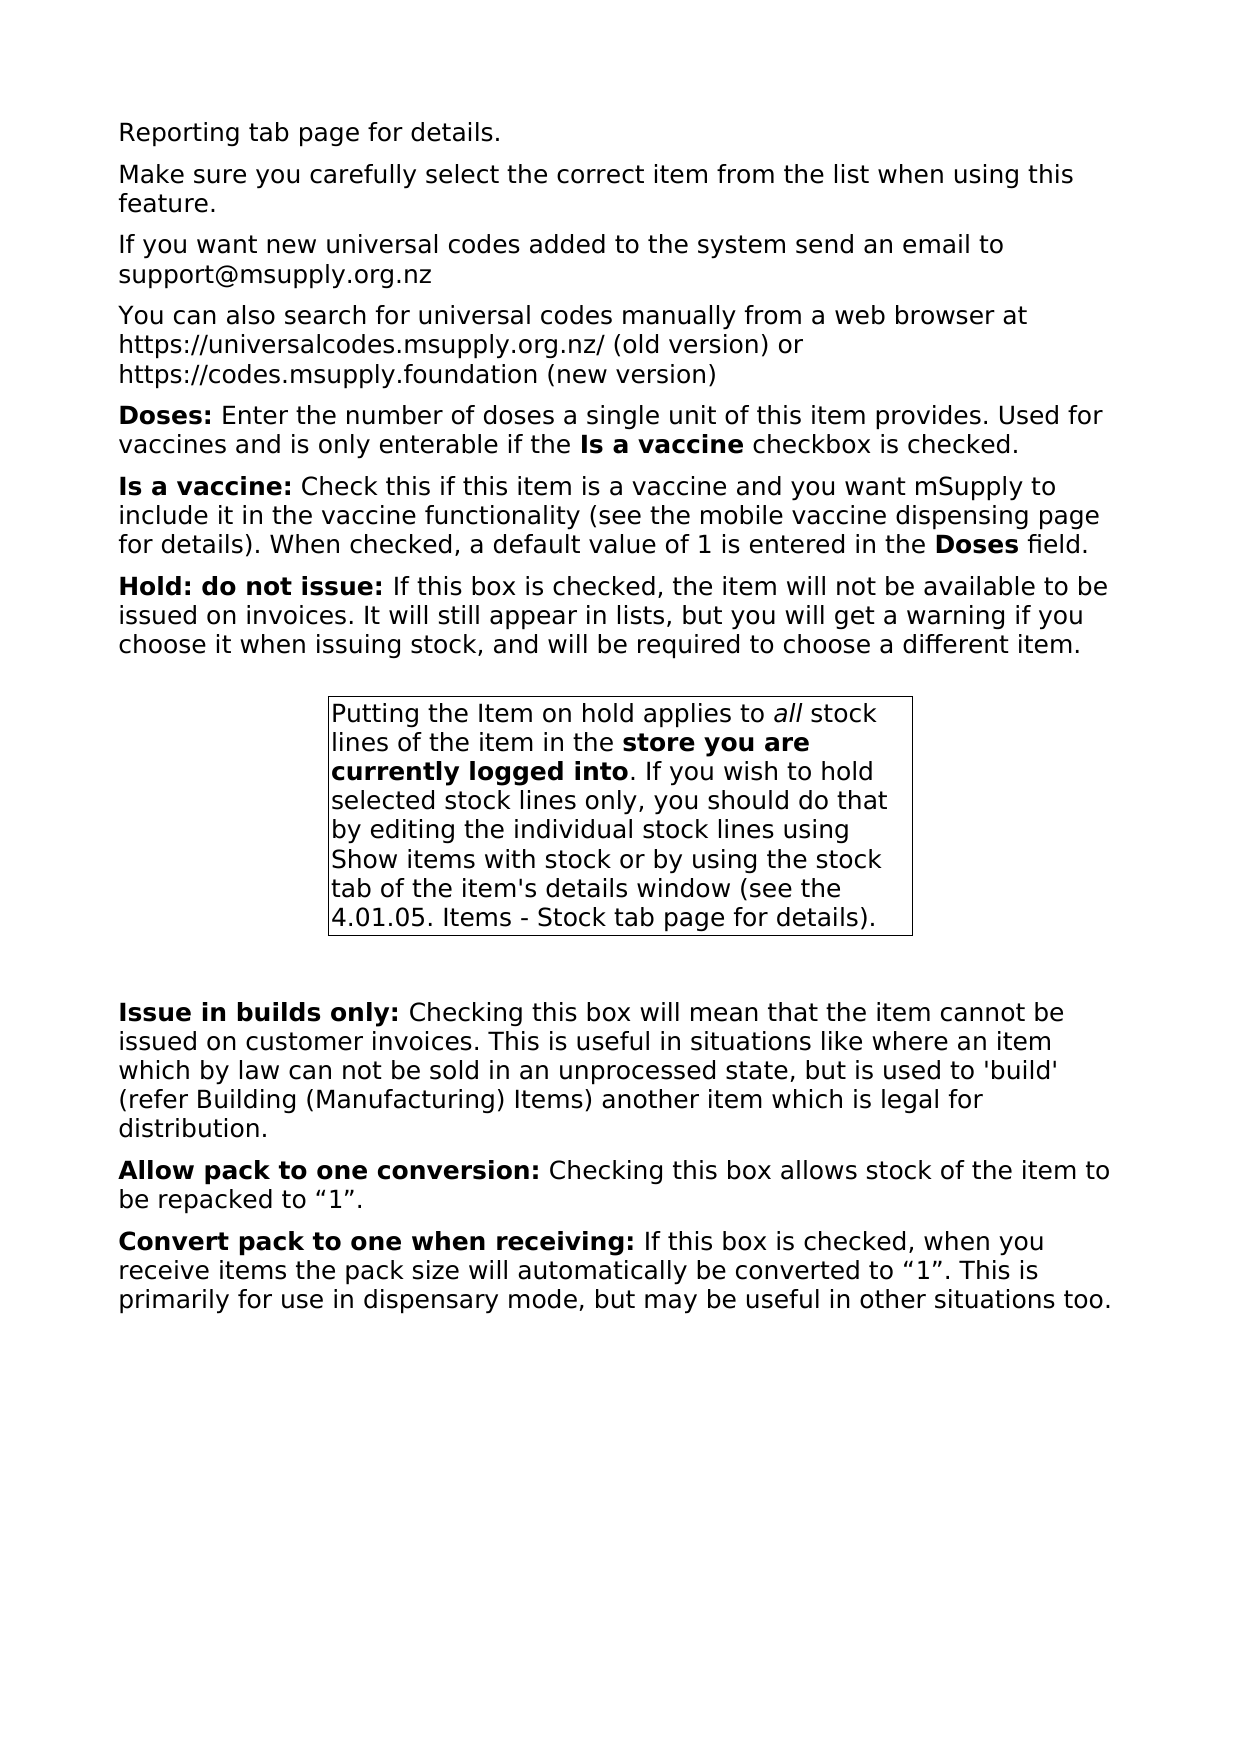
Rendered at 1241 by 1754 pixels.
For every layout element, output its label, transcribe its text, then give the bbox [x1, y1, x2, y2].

text Hold: do not issue: If this box is checked, the item will not be available to be issued on invoices. It will still appear in lists, but you will get a warning if you choose it when issuing stock, and will be required to choose a different item. [118, 572, 1122, 660]
text You can also search for universal codes manually from a web browser at https://universalcodes.msupply.org.nz/ (old version) or https://codes.msupply.foundation (new version) [118, 301, 1122, 389]
text Is a vaccine: Check this if this item is a vaccine and you want mSupply to include it in the vaccine functionality (see the mobile vaccine dispensing page for details). When checked, a default value of 1 is entered in the Doses field. [118, 472, 1122, 560]
text Allow pack to one conversion: Checking this box allows stock of the item to be repacked to “1”. [118, 1156, 1122, 1214]
text If you want new universal codes added to the system send an email to support@msupply.org.nz [118, 231, 1122, 289]
text Convert pack to one when receiving: If this box is checked, when you receive items the pack size will automatically be converted to “1”. This is primarily for use in dispensary mode, but may be useful in other situations too. [118, 1227, 1122, 1314]
text Make sure you carefully select the correct item from the list when using this feature. [118, 160, 1122, 218]
text Doses: Enter the number of doses a single unit of this item provides. Used for vaccines and is only enterable if the Is a vaccine checkbox is checked. [118, 401, 1122, 460]
text Issue in builds only: Checking this box will mean that the item cannot be issued on customer invoices. This is useful in situations like where an item which by law can not be sold in an unprocessed state, but is used to 'build' (refer Building (Manufacturing) Items) another item which is legal for distribution. [118, 998, 1122, 1143]
table_header Putting the Item on hold applies to all stock lines of the item in the store you are currently logged into. If you wish to hold selected stock lines only, you should do that by editing the individual stock lines using Show items with stock or by using the stock tab of the item's details window (see the 4.01.05. Items - Stock tab page for details). [329, 697, 912, 935]
text - Reporting tab page for details. [118, 118, 1122, 147]
